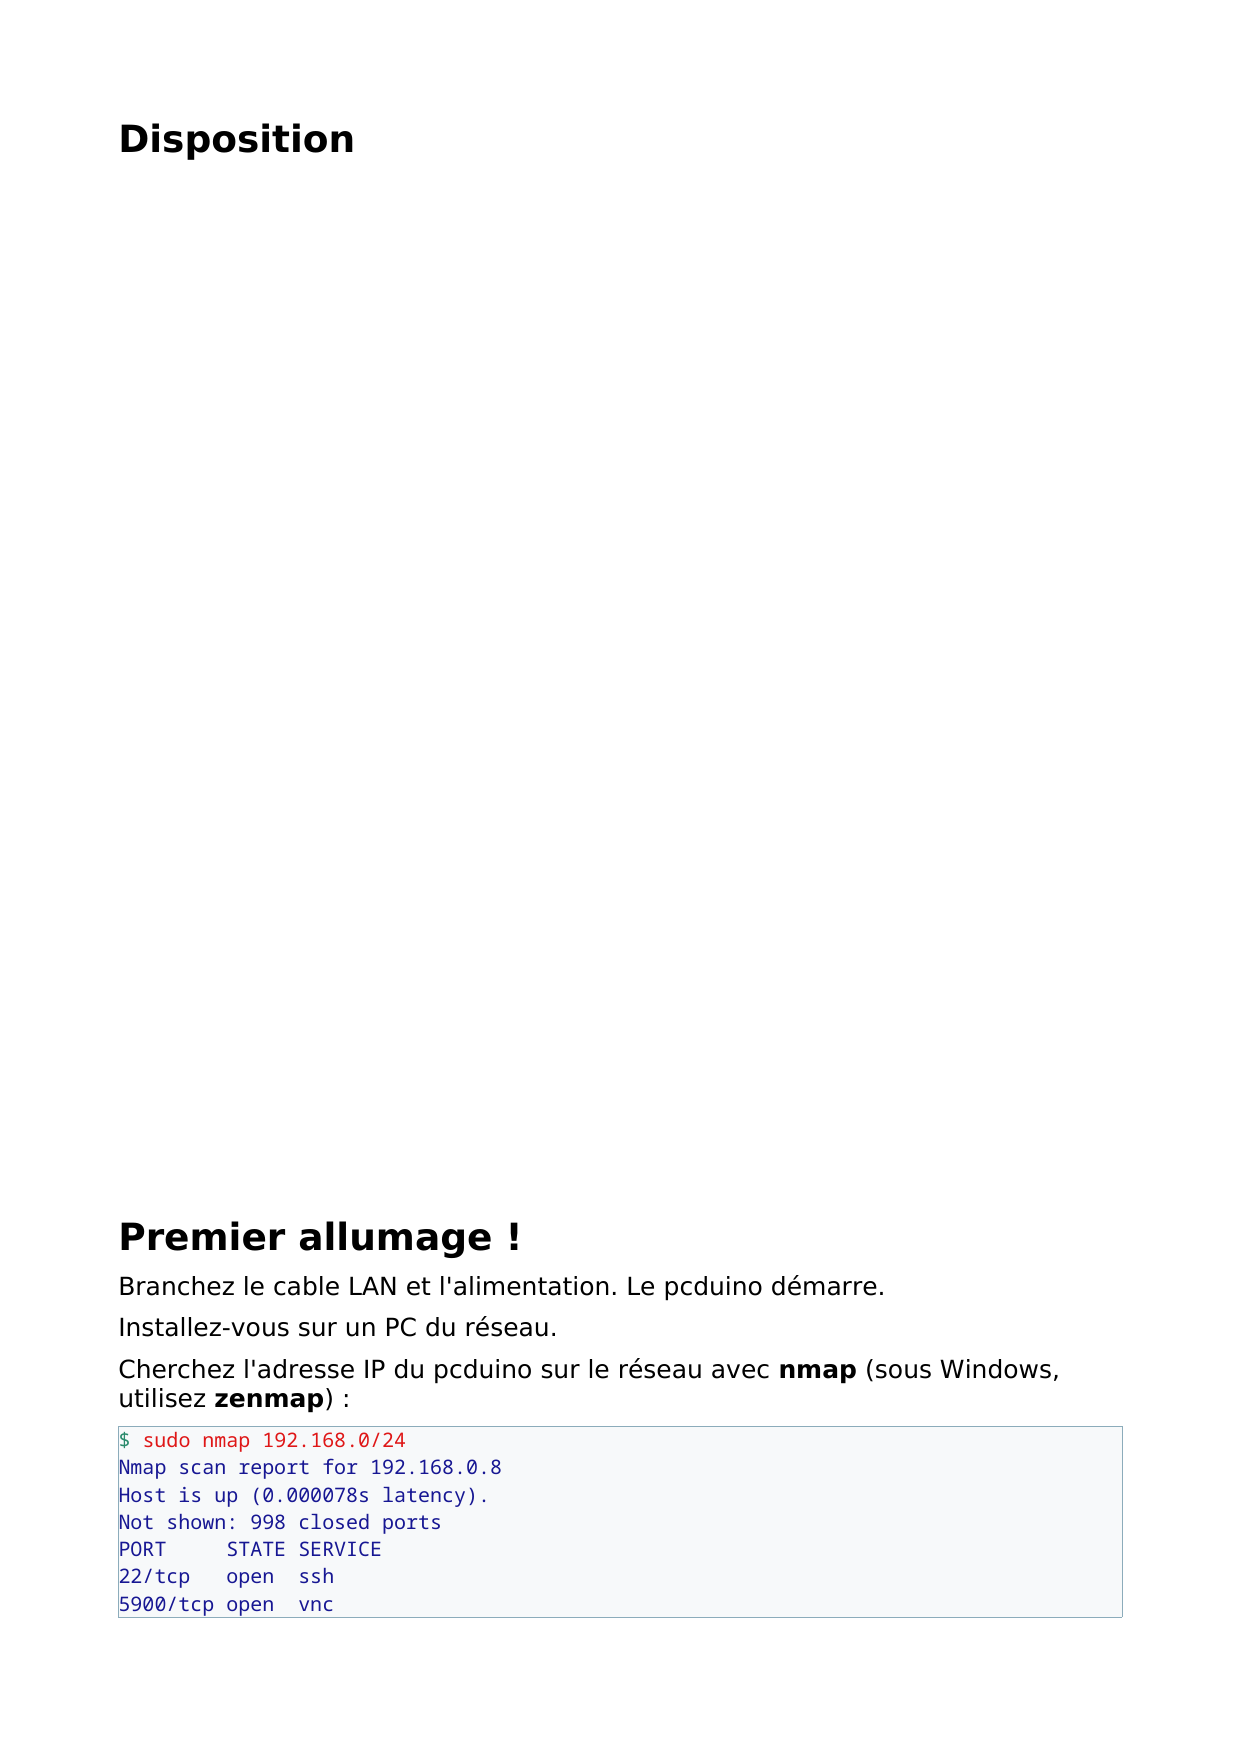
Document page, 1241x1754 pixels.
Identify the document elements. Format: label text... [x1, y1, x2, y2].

subtitle Disposition [118, 118, 1122, 162]
text Cherchez l'adresse IP du pcduino sur le réseau avec nmap (sous Windows, utilisez zenmap) : [118, 1355, 1122, 1413]
subtitle Premier allumage ! [118, 1216, 1122, 1259]
text Installez-vous sur un PC du réseau. [118, 1313, 1122, 1343]
text $ sudo nmap 192.168.0/24 Nmap scan report for 192.168.0.8 Host is up (0.000078s latency). Not shown: 998 closed ports PORT STATE SERVICE 22/tcp open ssh 5900/tcp open vnc [119, 1427, 1122, 1617]
text Branchez le cable LAN et l'alimentation. Le pcduino démarre. [118, 1272, 1122, 1301]
